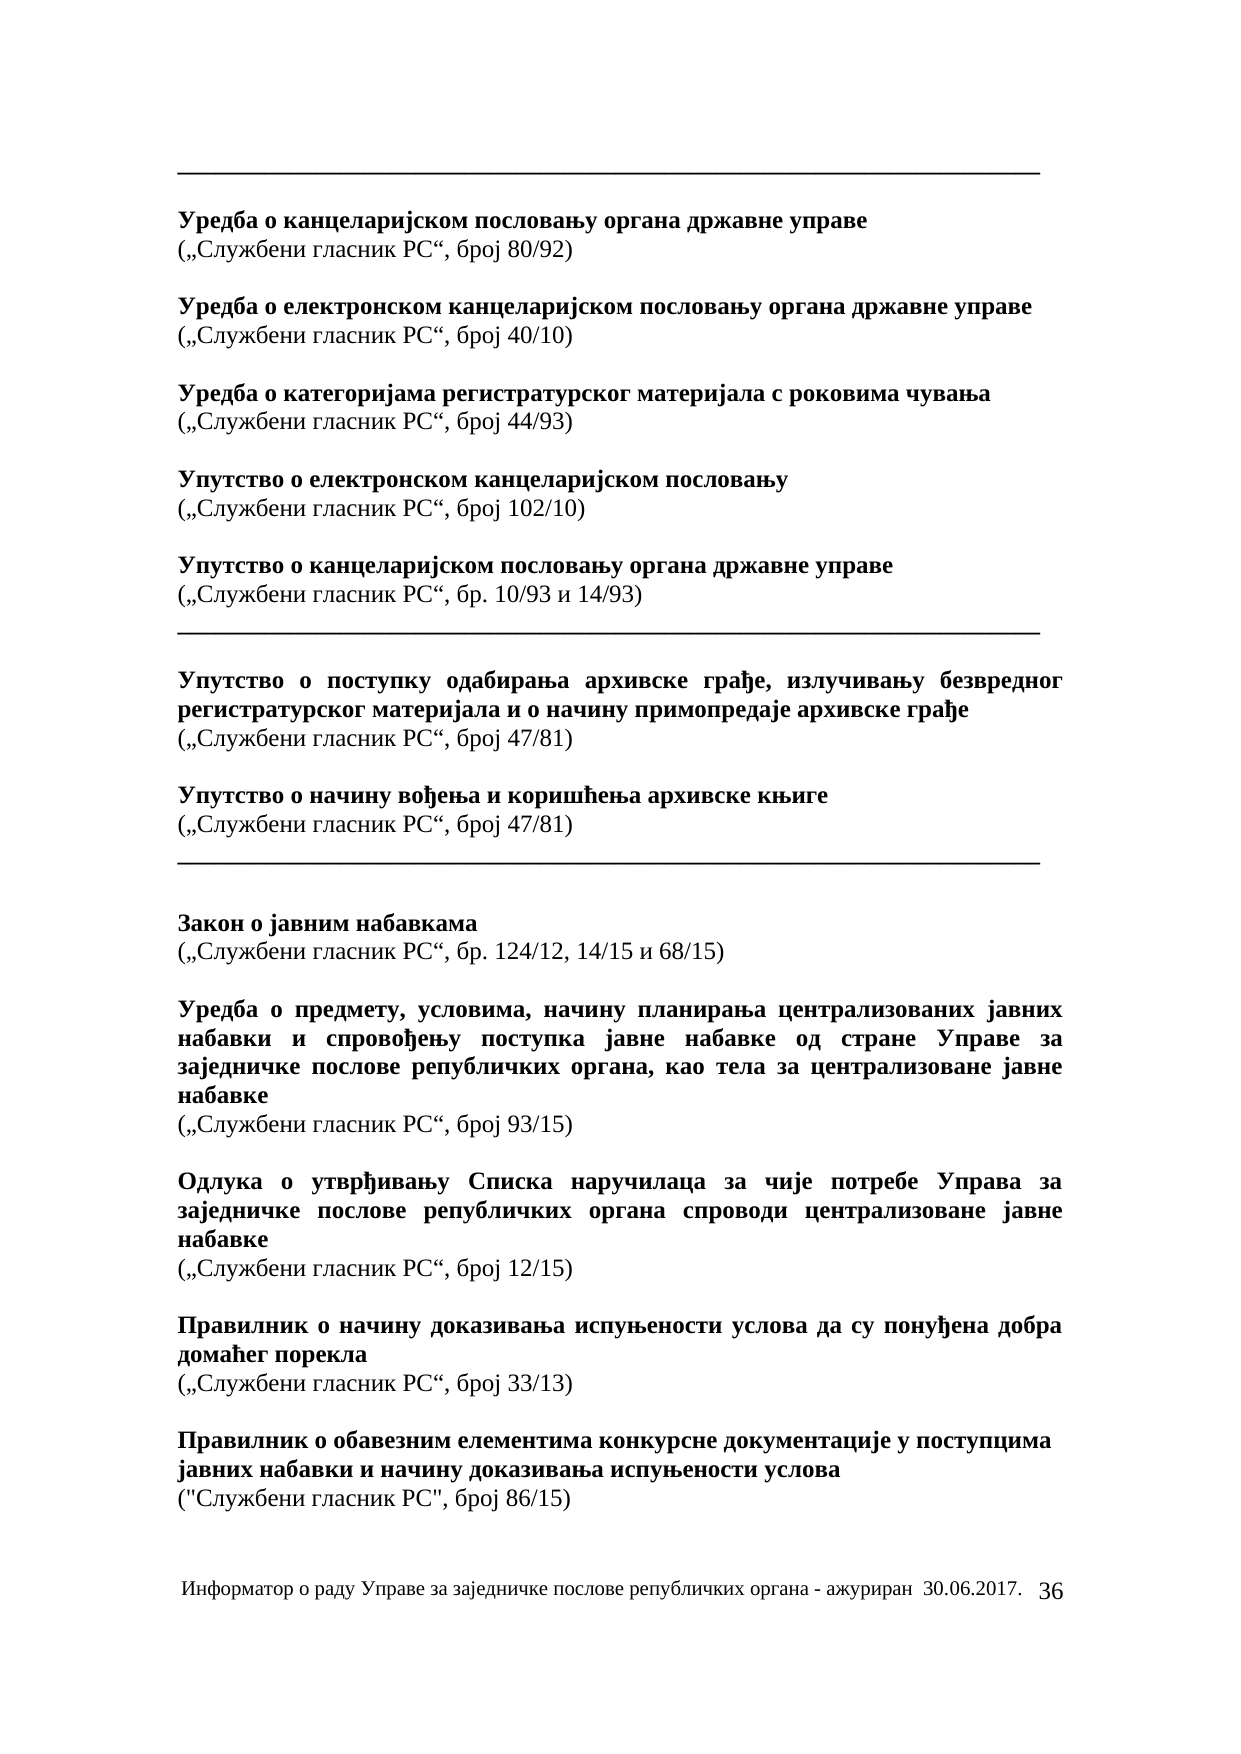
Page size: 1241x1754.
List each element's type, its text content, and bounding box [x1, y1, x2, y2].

text Закон о јавним набавкама [177, 908, 1063, 936]
text („Службени гласник РС“, број 44/93) [177, 406, 1063, 435]
text ("Службени гласник РС", број 86/15) [177, 1483, 1063, 1511]
text („Службени гласник РС“, број 12/15) [177, 1253, 1063, 1281]
text Правилник о начину доказивања испуњености услова да су понуђена добра домаћег порекла [177, 1310, 1063, 1368]
text Одлука о утврђивању Списка наручилаца за чије потребе Управа за заједничке послове републичких органа спроводи централизоване јавне набавке [177, 1166, 1063, 1253]
text („Службени гласник РС“, бр. 10/93 и 14/93) [177, 579, 1063, 608]
text („Службени гласник РС“, број 102/10) [177, 493, 1063, 521]
text Уредба о предмету, условима, начину планирања централизованих јавних набавки и спровођењу поступка јавне набавке од стране Управе за заједничке послове републичких органа, као тела за централизоване јавне набавке [177, 994, 1063, 1109]
text _____________________________________________________________________ [177, 838, 1063, 866]
text („Службени гласник РС“, број 33/13) [177, 1368, 1063, 1396]
text („Службени гласник РС“, број 47/81) [177, 723, 1063, 751]
text Упутство о поступку одабирања архивске грађе, излучивању безвредног регистратурског материјала и о начину примопредаје архивске грађе [177, 665, 1063, 723]
text Упутство о начину вођења и коришћења архивске књиге [177, 780, 1063, 809]
text Упутство о електронском канцеларијском пословању [177, 464, 1063, 493]
text („Службени гласник РС“, број 80/92) [177, 234, 1063, 263]
text Уредба о електронском канцеларијском пословању органа државне управе [177, 291, 1063, 320]
text („Службени гласник РС“, број 93/15) [177, 1109, 1063, 1138]
text Правилник о обавезним елементима конкурсне документације у поступцима јавних набавки и начину доказивања испуњености услова [177, 1425, 1063, 1483]
text Упутство о канцеларијском пословању органа државне управе [177, 550, 1063, 579]
text Уредба о канцеларијском пословању органа државне управе [177, 205, 1063, 234]
text Уредба о категоријама регистратурског материјала с роковима чувања [177, 378, 1063, 406]
text _____________________________________________________________________ [177, 148, 1063, 176]
text („Службени гласник РС“, број 40/10) [177, 320, 1063, 349]
text _____________________________________________________________________ [177, 608, 1063, 636]
text („Службени гласник РС“, бр. 124/12, 14/15 и 68/15) [177, 936, 1063, 965]
text („Службени гласник РС“, број 47/81) [177, 809, 1063, 838]
